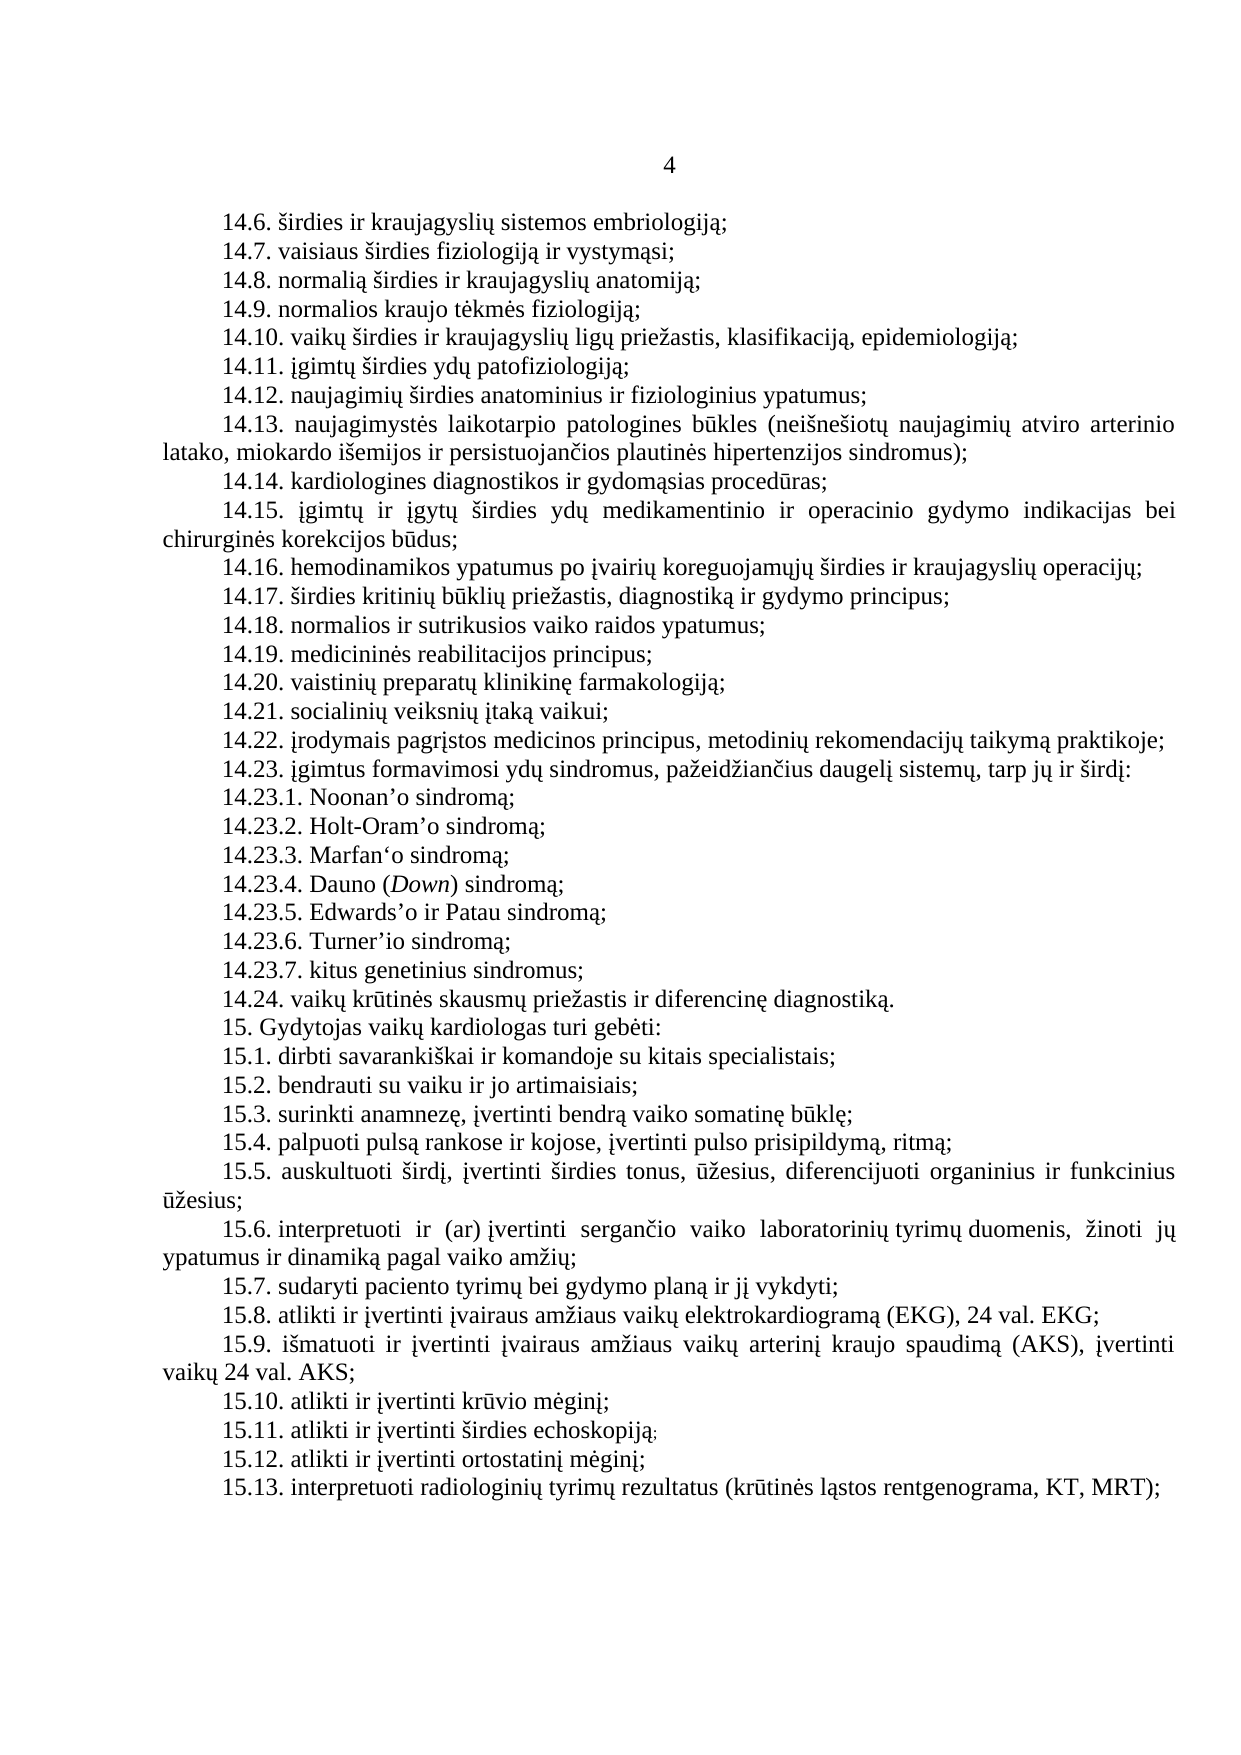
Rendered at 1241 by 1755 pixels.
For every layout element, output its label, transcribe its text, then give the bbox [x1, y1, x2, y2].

text 15.5. auskultuoti širdį, įvertinti širdies tonus, ūžesius, diferencijuoti organinius ir funkcinius ūžesius; [162, 1156, 1176, 1214]
text 14.14. kardiologines diagnostikos ir gydomąsias procedūras; [162, 466, 1176, 495]
text 14.18. normalios ir sutrikusios vaiko raidos ypatumus; [162, 610, 1176, 639]
text 14.8. normalią širdies ir kraujagyslių anatomiją; [162, 265, 1176, 294]
text 14.16. hemodinamikos ypatumus po įvairių koreguojamųjų širdies ir kraujagyslių operacijų; [162, 552, 1176, 581]
text 15.9. išmatuoti ir įvertinti įvairaus amžiaus vaikų arterinį kraujo spaudimą (AKS), įvertinti vaikų 24 val. AKS; [162, 1329, 1176, 1386]
text 14.17. širdies kritinių būklių priežastis, diagnostiką ir gydymo principus; [162, 581, 1176, 610]
text 14.20. vaistinių preparatų klinikinę farmakologiją; [162, 667, 1176, 696]
text 14.22. įrodymais pagrįstos medicinos principus, metodinių rekomendacijų taikymą praktikoje; [162, 725, 1176, 754]
text 14.23.3. Marfan‘o sindromą; [162, 840, 1176, 869]
text 15.7. sudaryti paciento tyrimų bei gydymo planą ir jį vykdyti; [162, 1271, 1176, 1300]
text 15.11. atlikti ir įvertinti širdies echoskopiją; [162, 1415, 1176, 1444]
text 15.2. bendrauti su vaiku ir jo artimaisiais; [222, 1070, 1176, 1099]
text 15.1. dirbti savarankiškai ir komandoje su kitais specialistais; [222, 1041, 1176, 1070]
text 14.23.2. Holt-Oram’o sindromą; [162, 811, 1176, 840]
text 14.12. naujagimių širdies anatominius ir fiziologinius ypatumus; [162, 380, 1176, 409]
text 14.15. įgimtų ir įgytų širdies ydų medikamentinio ir operacinio gydymo indikacijas bei chirurginės korekcijos būdus; [162, 495, 1176, 552]
text 14.7. vaisiaus širdies fiziologiją ir vystymąsi; [162, 236, 1176, 265]
text 14.23.6. Turner’io sindromą; [162, 926, 1176, 955]
text 14.23.4. Dauno (Down) sindromą; [162, 869, 1176, 897]
text 14.13. naujagimystės laikotarpio patologines būkles (neišnešiotų naujagimių atviro arterinio latako, miokardo išemijos ir persistuojančios plautinės hipertenzijos sindromus); [162, 409, 1176, 466]
text 14.23.5. Edwards’o ir Patau sindromą; [162, 897, 1176, 926]
text 14.11. įgimtų širdies ydų patofiziologiją; [162, 351, 1176, 380]
text 14.9. normalios kraujo tėkmės fiziologiją; [162, 294, 1176, 322]
text 15.12. atlikti ir įvertinti ortostatinį mėginį; [162, 1444, 1176, 1472]
text 14.6. širdies ir kraujagyslių sistemos embriologiją; [162, 207, 1176, 236]
text 14.21. socialinių veiksnių įtaką vaikui; [162, 696, 1176, 725]
text 14.19. medicininės reabilitacijos principus; [162, 639, 1176, 667]
text 15. Gydytojas vaikų kardiologas turi gebėti: [162, 1012, 1176, 1041]
text 14.10. vaikų širdies ir kraujagyslių ligų priežastis, klasifikaciją, epidemiologiją; [162, 322, 1176, 351]
text 15.6. interpretuoti ir (ar) įvertinti sergančio vaiko laboratorinių tyrimų duomenis, žinoti jų ypatumus ir dinamiką pagal vaiko amžių; [162, 1214, 1176, 1271]
text 14.23.7. kitus genetinius sindromus; [162, 955, 1176, 984]
text 15.13. interpretuoti radiologinių tyrimų rezultatus (krūtinės ląstos rentgenograma, KT, MRT); [162, 1472, 1176, 1501]
text 15.8. atlikti ir įvertinti įvairaus amžiaus vaikų elektrokardiogramą (EKG), 24 val. EKG; [162, 1300, 1176, 1329]
text 14.23. įgimtus formavimosi ydų sindromus, pažeidžiančius daugelį sistemų, tarp jų ir širdį: [162, 754, 1176, 782]
text 15.3. surinkti anamnezę, įvertinti bendrą vaiko somatinę būklę; [162, 1099, 1176, 1127]
text 15.10. atlikti ir įvertinti krūvio mėginį; [162, 1386, 1176, 1415]
text 14.23.1. Noonan’o sindromą; [162, 782, 1176, 811]
text 15.4. palpuoti pulsą rankose ir kojose, įvertinti pulso prisipildymą, ritmą; [162, 1127, 1176, 1156]
text 14.24. vaikų krūtinės skausmų priežastis ir diferencinę diagnostiką. [162, 984, 1176, 1012]
